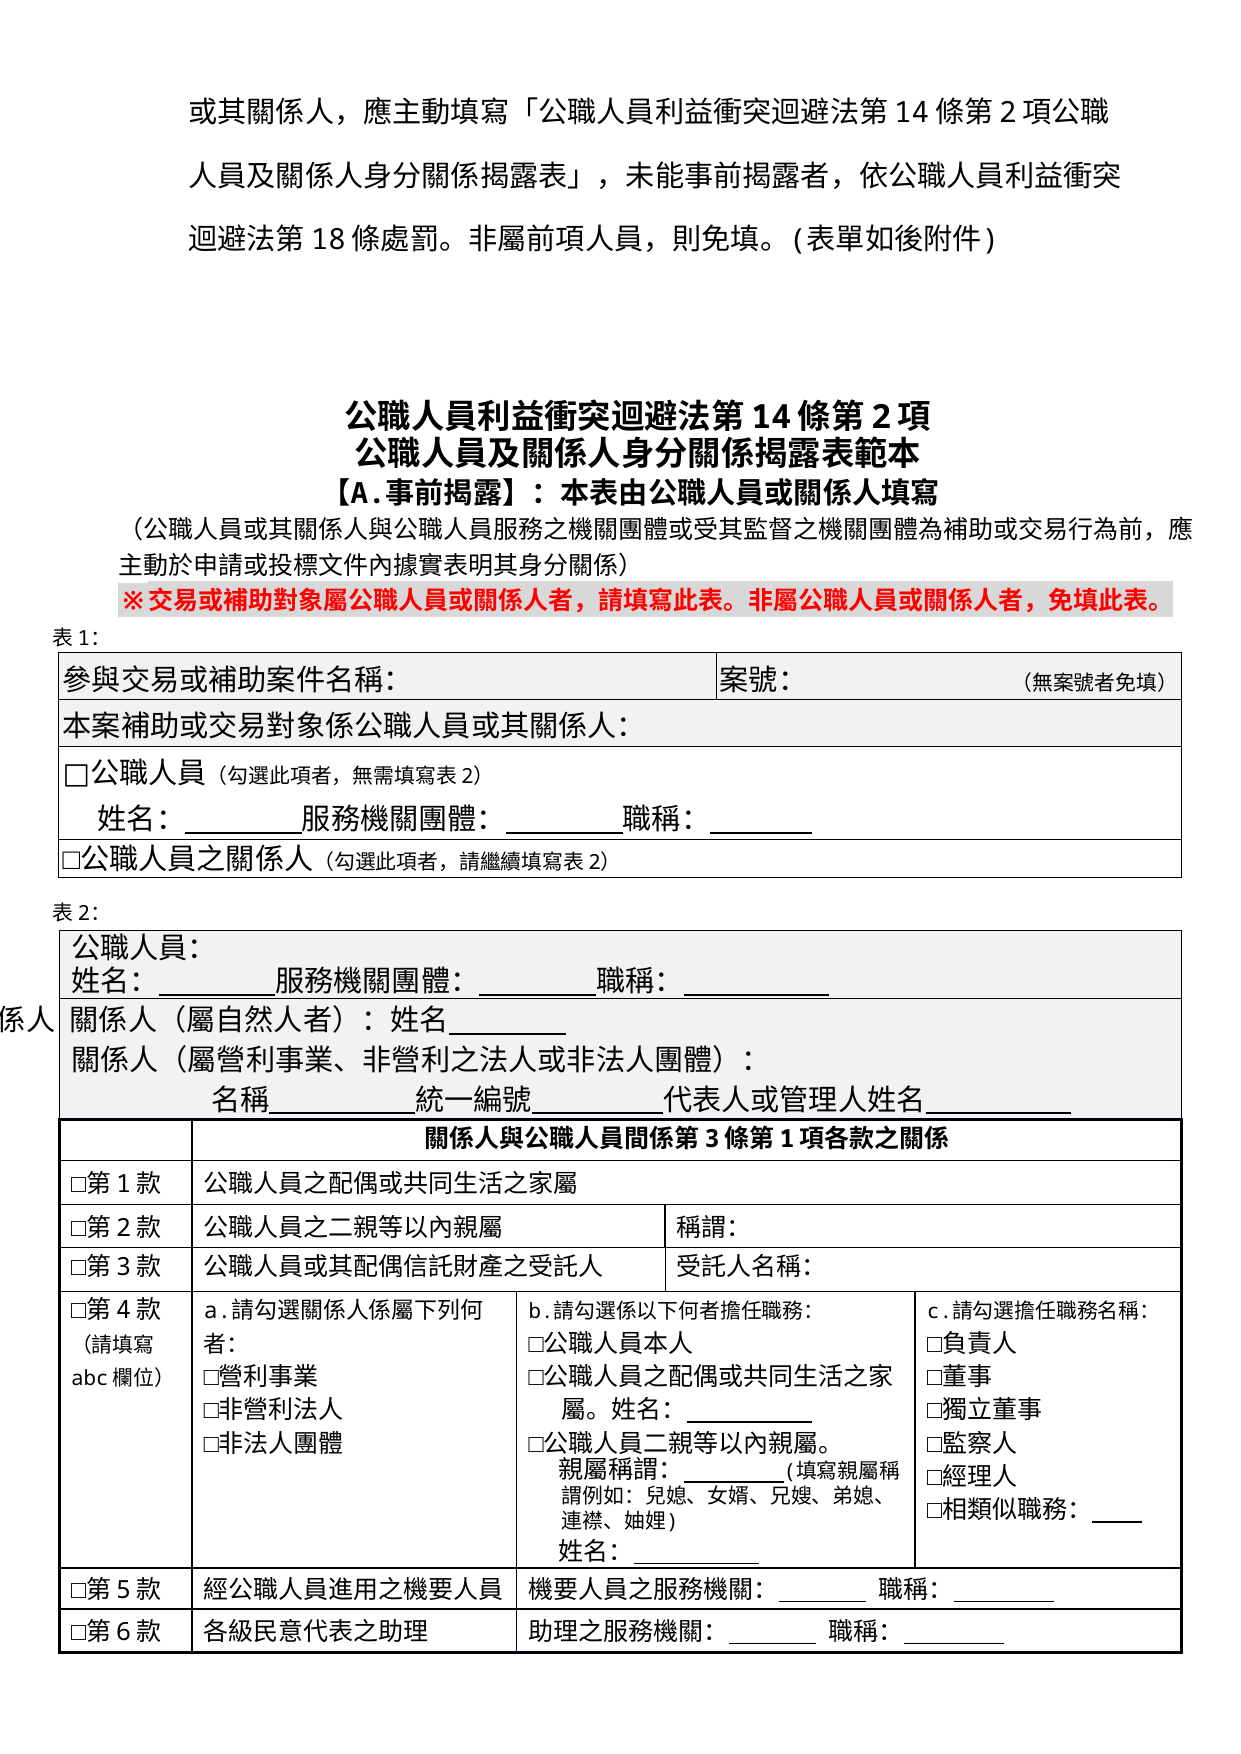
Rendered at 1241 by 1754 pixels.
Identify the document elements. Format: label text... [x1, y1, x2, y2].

table_cell 關係人與公職人員間係第3條第1項各款之關係 [193, 1121, 1180, 1159]
text 【A.事前揭露】：本表由公職人員或關係人填寫 [15, 473, 1240, 511]
table_header 案號： （無案號者免填） [717, 653, 1181, 699]
table_cell □公職人員（勾選此項者，無需填寫表2） 姓名： 服務機關團體： 職稱： [59, 747, 1181, 839]
table_cell a.請勾選關係人係屬下列何者： □營利事業 □非營利法人 □非法人團體 [193, 1292, 516, 1567]
table_cell 本案補助或交易對象係公職人員或其關係人： [59, 700, 1181, 746]
table_cell 各級民意代表之助理 [193, 1610, 516, 1651]
table_cell □第4款 （請填寫abc欄位） [61, 1292, 191, 1567]
table_cell □第2款 [61, 1205, 191, 1247]
table_cell □第1款 [61, 1161, 191, 1203]
text ※交易或補助對象屬公職人員或關係人者，請填寫此表。非屬公職人員或關係人者，免填此表。 [118, 581, 1196, 617]
text 迴避法第18條處罰。非屬前項人員，則免填。(表單如後附件) [118, 216, 1122, 258]
text 表1： [15, 617, 1201, 652]
table_cell c.請勾選擔任職務名稱： □負責人 □董事 □獨立董事 □監察人 □經理人 □相類似職務： [916, 1292, 1180, 1567]
text （公職人員或其關係人與公職人員服務之機關團體或受其監督之機關團體為補助或交易行為前，應主動於申請或投標文件內據實表明其身分關係） [118, 511, 1196, 581]
table_cell 機要人員之服務機關： 職稱： [517, 1569, 1180, 1608]
table_cell □第5款 [61, 1569, 191, 1608]
table_cell 受託人名稱： [666, 1248, 1180, 1291]
table_cell 公職人員或其配偶信託財產之受託人 [193, 1248, 665, 1291]
table_cell □第6款 [61, 1610, 191, 1651]
table_cell 稱謂： [666, 1205, 1180, 1247]
text 公職人員及關係人身分關係揭露表範本 [15, 436, 1240, 473]
table_cell 公職人員之二親等以內親屬 [193, 1205, 664, 1247]
text 或其關係人，應主動填寫「公職人員利益衝突迴避法第14條第2項公職 [118, 89, 1122, 131]
table_cell 經公職人員進用之機要人員 [193, 1569, 516, 1608]
table_header 公職人員： 姓名： 服務機關團體： 職稱： [60, 931, 1181, 998]
table_cell [61, 1121, 191, 1159]
table_cell b.請勾選係以下何者擔任職務： □公職人員本人 □公職人員之配偶或共同生活之家屬。姓名： □公職人員二親等以內親屬。 親屬稱謂： (填寫親屬稱謂例如：兒媳、女婿、兄嫂、弟媳、連襟、妯娌) 姓名： [517, 1292, 914, 1567]
table_cell 關係人 關係人（屬自然人者）：姓名 關係人（屬營利事業、非營利之法人或非法人團體）： 名稱 統一編號 代表人或管理人姓名 [60, 999, 1181, 1118]
table_header 參與交易或補助案件名稱： [59, 653, 716, 699]
table_cell □公職人員之關係人（勾選此項者，請繼續填寫表2） [59, 840, 1181, 877]
text 人員及關係人身分關係揭露表」，未能事前揭露者，依公職人員利益衝突 [118, 152, 1122, 194]
table_cell 助理之服務機關： 職稱： [517, 1610, 1180, 1651]
table_cell □第3款 [61, 1248, 191, 1291]
text 公職人員利益衝突迴避法第14條第2項 [15, 398, 1240, 436]
text 表2： [15, 878, 1122, 930]
table_cell 公職人員之配偶或共同生活之家屬 [193, 1161, 1180, 1203]
